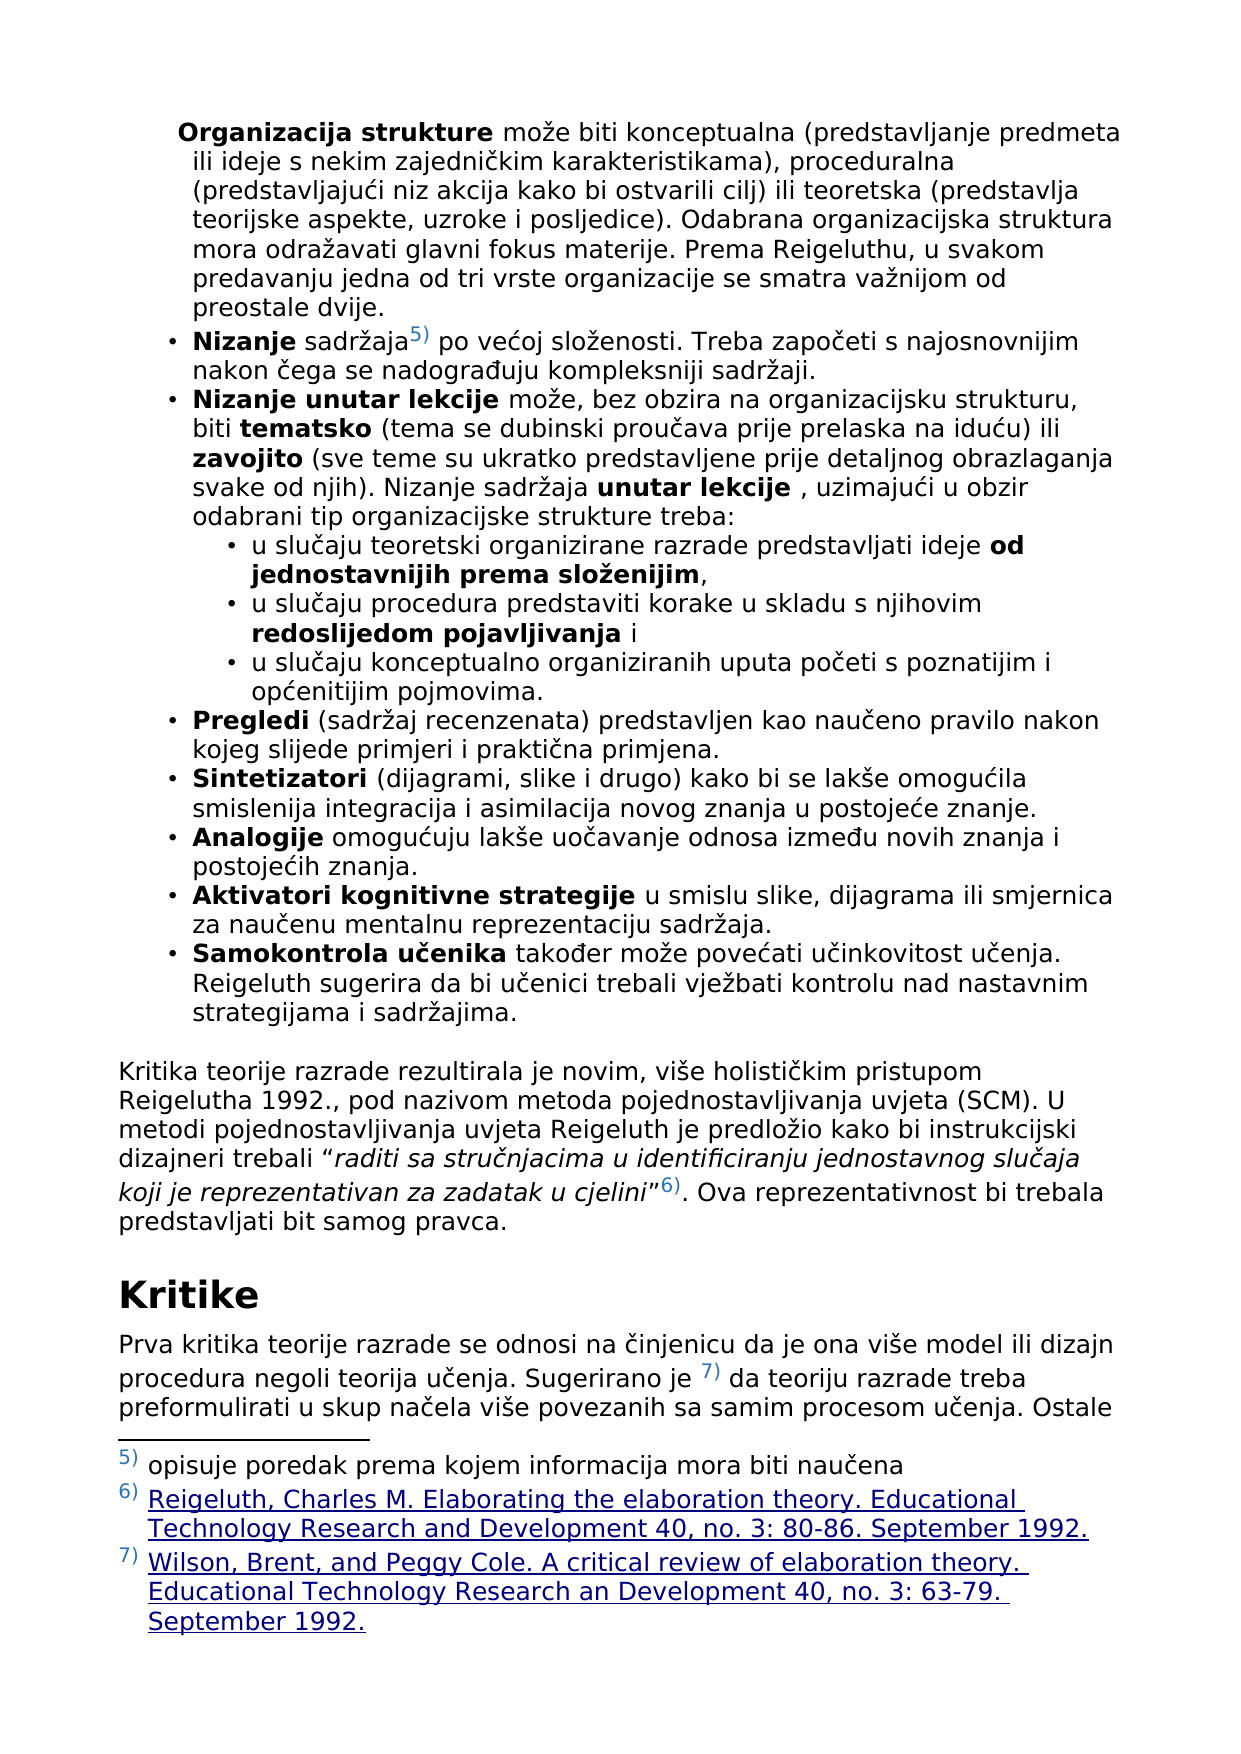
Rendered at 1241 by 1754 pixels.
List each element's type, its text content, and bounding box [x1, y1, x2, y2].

list Samokontrola učenika također može povećati učinkovitost učenja. Reigeluth sugerira da bi učenici trebali vježbati kontrolu nad nastavnim strategijama i sadržajima. [177, 940, 1122, 1027]
list Pregledi (sadržaj recenzenata) predstavljen kao naučeno pravilo nakon kojeg slijede primjeri i praktična primjena. [177, 706, 1122, 765]
list Nizanje unutar lekcije može, bez obzira na organizacijsku strukturu, biti tematsko (tema se dubinski proučava prije prelaska na iduću) ili zavojito (sve teme su ukratko predstavljene prije detaljnog obrazlaganja svake od njih). Nizanje sadržaja unutar lekcije , uzimajući u obzir odabrani tip organizacijske strukture treba: [177, 386, 1122, 531]
list u slučaju konceptualno organiziranih uputa početi s poznatijim i općenitijim pojmovima. [236, 648, 1122, 706]
list Sintetizatori (dijagrami, slike i drugo) kako bi se lakše omogućila smislenija integracija i asimilacija novog znanja u postojeće znanje. [177, 765, 1122, 823]
list opisuje poredak prema kojem informacija mora biti naučena [118, 1446, 1122, 1480]
text Kritika teorije razrade rezultirala je novim, više holističkim pristupom Reigelutha 1992., pod nazivom metoda pojednostavljivanja uvjeta (SCM). U metodi pojednostavljivanja uvjeta Reigeluth je predložio kako bi instrukcijski dizajneri trebali “raditi sa stručnjacima u identificiranju jednostavnog slučaja koji je reprezentativan za zadatak u cjelini”. Ova reprezentativnost bi trebala predstavljati bit samog pravca. [118, 1057, 1122, 1237]
list u slučaju teoretski organizirane razrade predstavljati ideje od jednostavnijih prema složenijim, [236, 531, 1122, 590]
text Wilson, Brent, and Peggy Cole. A critical review of elaboration theory. Educational Technology Research an Development 40, no. 3: 63-79. September 1992. [118, 1543, 1122, 1636]
list Organizacija strukture može biti konceptualna (predstavljanje predmeta ili ideje s nekim zajedničkim karakteristikama), proceduralna (predstavljajući niz akcija kako bi ostvarili cilj) ili teoretska (predstavlja teorijske aspekte, uzroke i posljedice). Odabrana organizacijska struktura mora odražavati glavni fokus materije. Prema Reigeluthu, u svakom predavanju jedna od tri vrste organizacije se smatra važnijom od preostale dvije. [177, 118, 1122, 322]
subtitle Kritike [118, 1274, 1122, 1318]
list u slučaju procedura predstaviti korake u skladu s njihovim redoslijedom pojavljivanja i [236, 590, 1122, 648]
list Analogije omogućuju lakše uočavanje odnosa između novih znanja i postojećih znanja. [177, 823, 1122, 881]
list Aktivatori kognitivne strategije u smislu slike, dijagrama ili smjernica za naučenu mentalnu reprezentaciju sadržaja. [177, 881, 1122, 940]
text Reigeluth, Charles M. Elaborating the elaboration theory. Educational Technology Research and Development 40, no. 3: 80-86. September 1992. [118, 1480, 1122, 1543]
list Nizanje sadržaja po većoj složenosti. Treba započeti s najosnovnijim nakon čega se nadograđuju kompleksniji sadržaji. [177, 322, 1122, 386]
text Prva kritika teorije razrade se odnosi na činjenicu da je ona više model ili dizajn procedura negoli teorija učenja. Sugerirano je da teoriju razrade treba preformulirati u skup načela više povezanih sa samim procesom učenja. Ostale [118, 1330, 1122, 1423]
